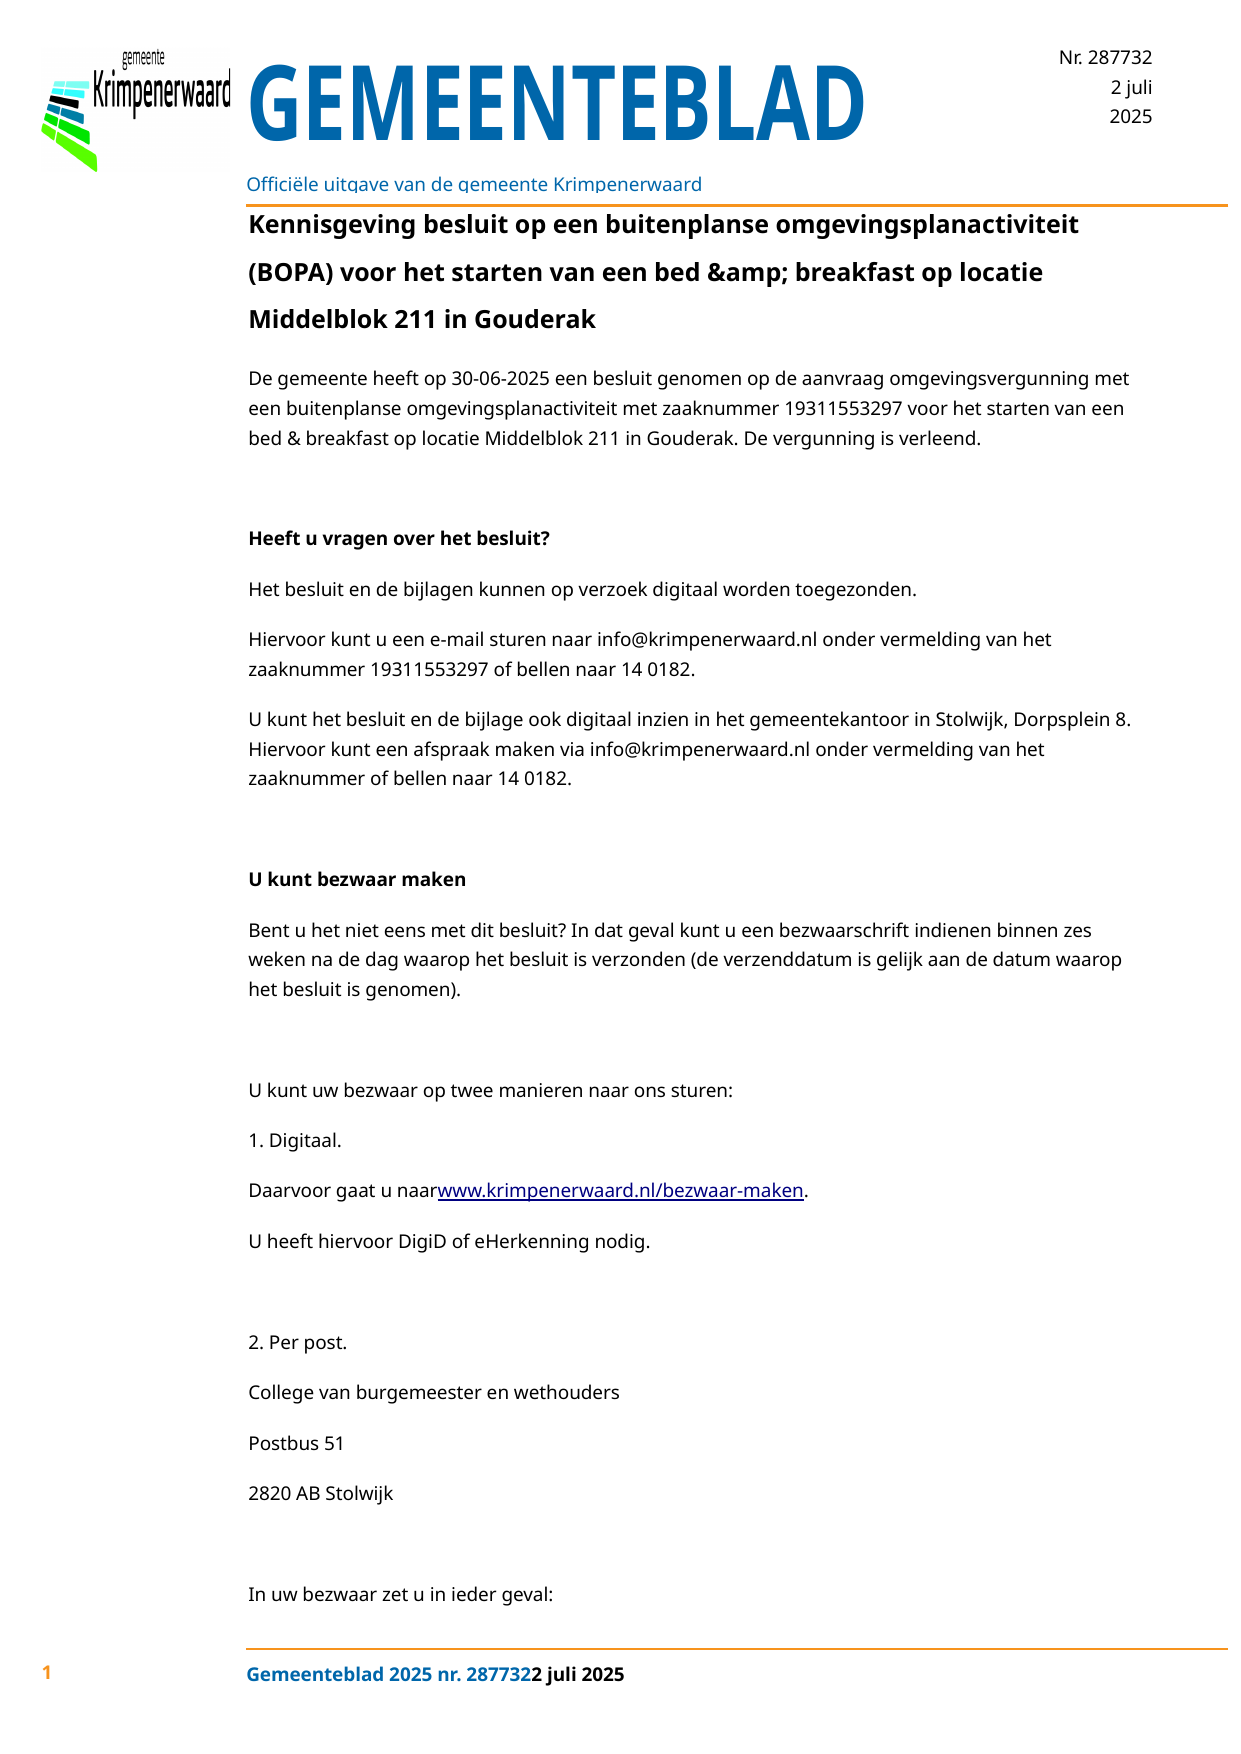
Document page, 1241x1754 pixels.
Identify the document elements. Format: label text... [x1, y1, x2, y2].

text Heeft u vragen over het besluit? [248, 526, 1152, 551]
text U heeft hiervoor DigiD of eHerkenning nodig. [248, 1228, 1152, 1254]
text U kunt bezwaar maken [248, 866, 1152, 892]
text Kennisgeving besluit op een buitenplanse omgevingsplanactiviteit (BOPA) voor het starten van een bed &amp; breakfast op locatie Middelblok 211 in Gouderak [248, 207, 1152, 336]
text 2. Per post. [248, 1329, 1152, 1354]
text College van burgemeester en wethouders [248, 1379, 1152, 1405]
text Het besluit en de bijlagen kunnen op verzoek digitaal worden toegezonden. [248, 576, 1152, 602]
text Bent u het niet eens met dit besluit? In dat geval kunt u een bezwaarschrift indienen binnen zes weken na de dag waarop het besluit is verzonden (de verzenddatum is gelijk aan de datum waarop het besluit is genomen). [248, 917, 1152, 1002]
text De gemeente heeft op 30-06-2025 een besluit genomen op de aanvraag omgevingsvergunning met een buitenplanse omgevingsplanactiviteit met zaaknummer 19311553297 voor het starten van een bed & breakfast op locatie Middelblok 211 in Gouderak. De vergunning is verleend. [248, 366, 1152, 450]
text U kunt het besluit en de bijlage ook digitaal inzien in het gemeentekantoor in Stolwijk, Dorpsplein 8. Hiervoor kunt een afspraak maken via info@krimpenerwaard.nl onder vermelding van het zaaknummer of bellen naar 14 0182. [248, 706, 1152, 791]
text Hiervoor kunt u een e-mail sturen naar info@krimpenerwaard.nl onder vermelding van het zaaknummer 19311553297 of bellen naar 14 0182. [248, 626, 1152, 682]
text 1. Digitaal. [248, 1127, 1152, 1153]
text In uw bezwaar zet u in ieder geval: [248, 1581, 1152, 1607]
text U kunt uw bezwaar op twee manieren naar ons sturen: [248, 1077, 1152, 1102]
text Postbus 51 [248, 1430, 1152, 1455]
text Daarvoor gaat u naarwww.krimpenerwaard.nl/bezwaar-maken. [248, 1178, 1152, 1203]
text 2820 AB Stolwijk [248, 1480, 1152, 1506]
picture [41, 47, 231, 172]
